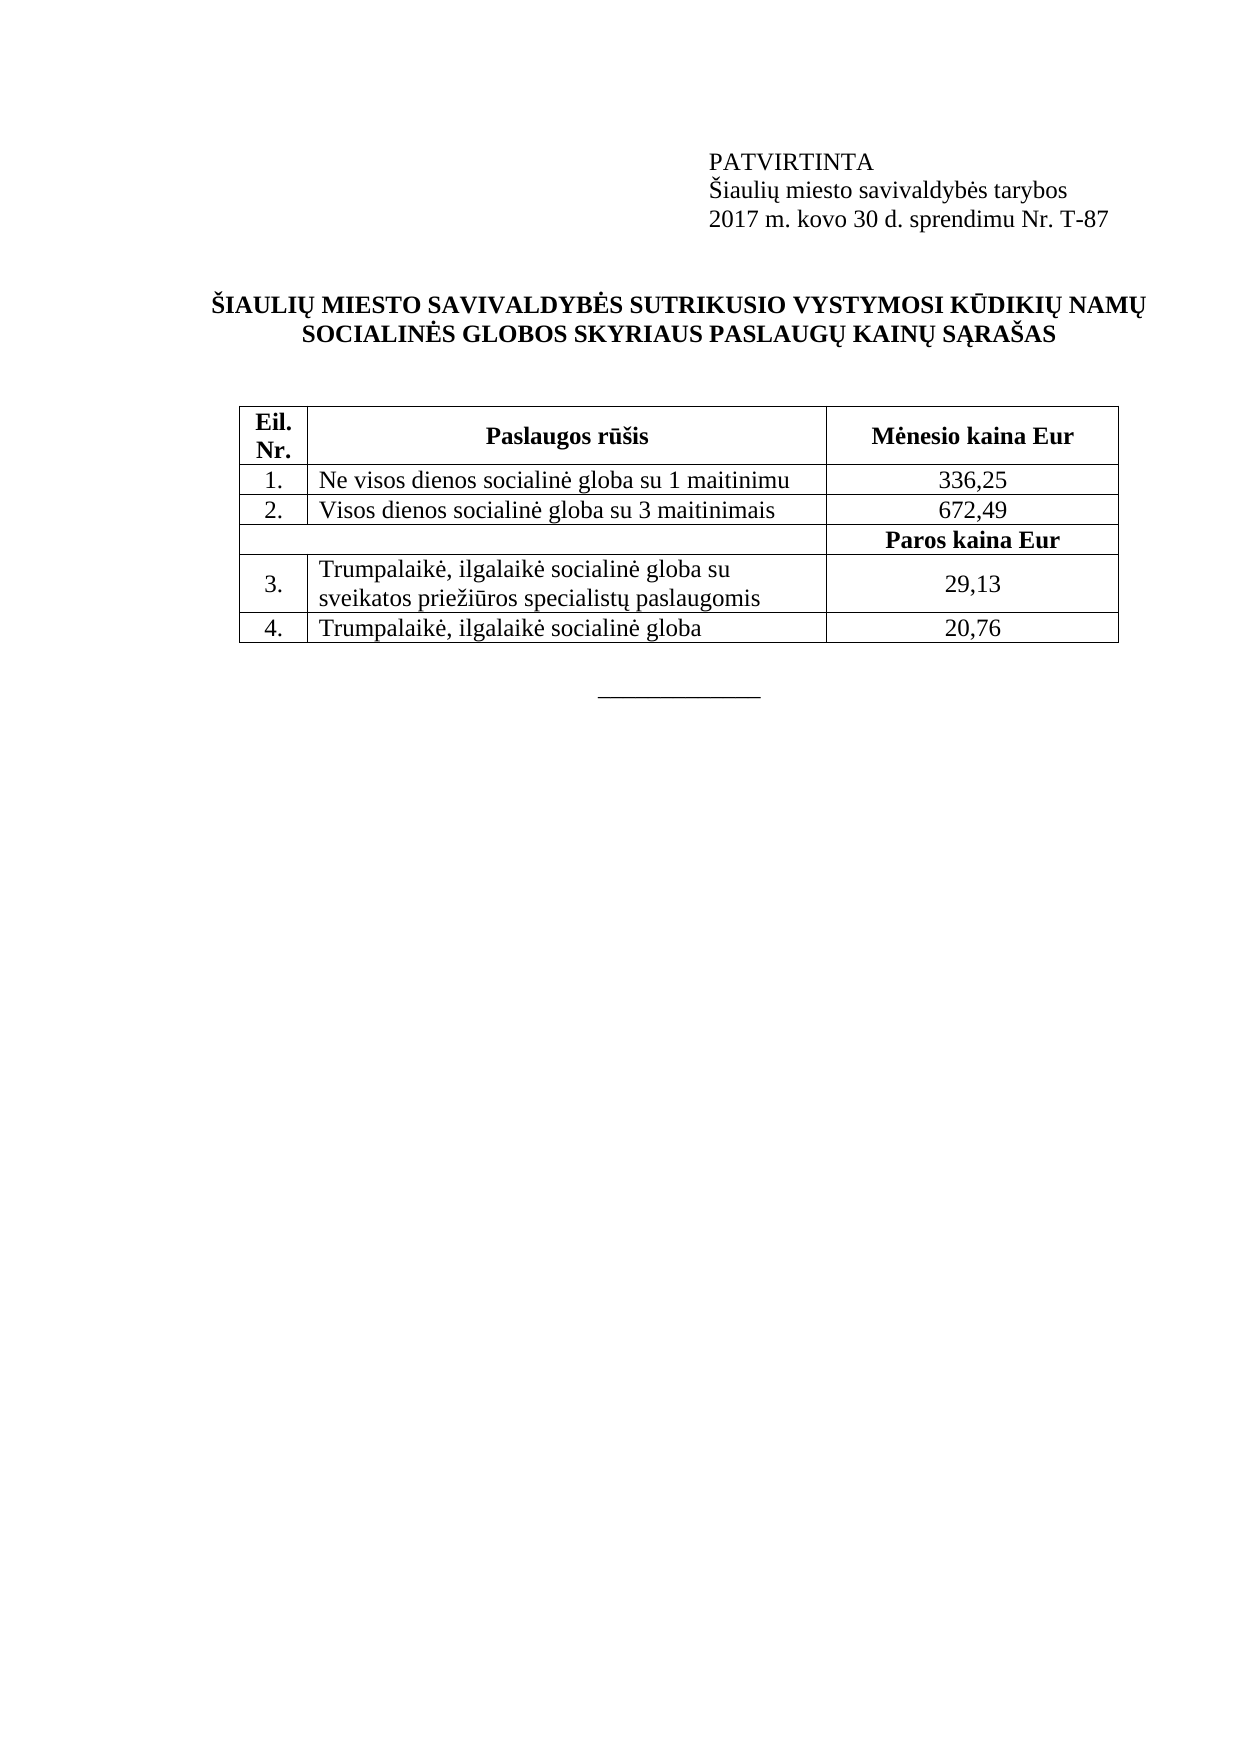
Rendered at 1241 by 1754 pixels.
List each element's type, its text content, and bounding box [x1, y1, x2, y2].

table_cell 336,25 [827, 465, 1118, 494]
table_header Paslaugos rūšis [308, 407, 826, 464]
text 2017 m. kovo 30 d. sprendimu Nr. T-87 [709, 204, 1181, 233]
text ŠIAULIŲ MIESTO SAVIVALDYBĖS SUTRIKUSIO VYSTYMOSI KŪDIKIŲ NAMŲ SOCIALINĖS GLOBOS SKYRIAUS PASLAUGŲ KAINŲ SĄRAŠAS [177, 291, 1181, 348]
table_cell 1. [240, 465, 307, 494]
text _____________ [177, 672, 1181, 700]
table_cell Trumpalaikė, ilgalaikė socialinė globa su sveikatos priežiūros specialistų paslaugomis [308, 555, 826, 612]
table_cell 672,49 [827, 495, 1118, 524]
table_cell 20,76 [827, 613, 1118, 642]
table_cell [240, 525, 826, 553]
table_cell Trumpalaikė, ilgalaikė socialinė globa [308, 613, 826, 642]
table_header Eil. Nr. [240, 407, 307, 464]
table_cell 29,13 [827, 555, 1118, 612]
text Šiaulių miesto savivaldybės tarybos [709, 176, 1181, 204]
table_cell Visos dienos socialinė globa su 3 maitinimais [308, 495, 826, 524]
table_cell 4. [240, 613, 307, 642]
text PATVIRTINTA [709, 147, 1181, 176]
table_cell 2. [240, 495, 307, 524]
table_cell Paros kaina Eur [827, 525, 1118, 553]
table_cell Ne visos dienos socialinė globa su 1 maitinimu [308, 465, 826, 494]
table_cell 3. [240, 555, 307, 612]
table_header Mėnesio kaina Eur [827, 407, 1118, 464]
